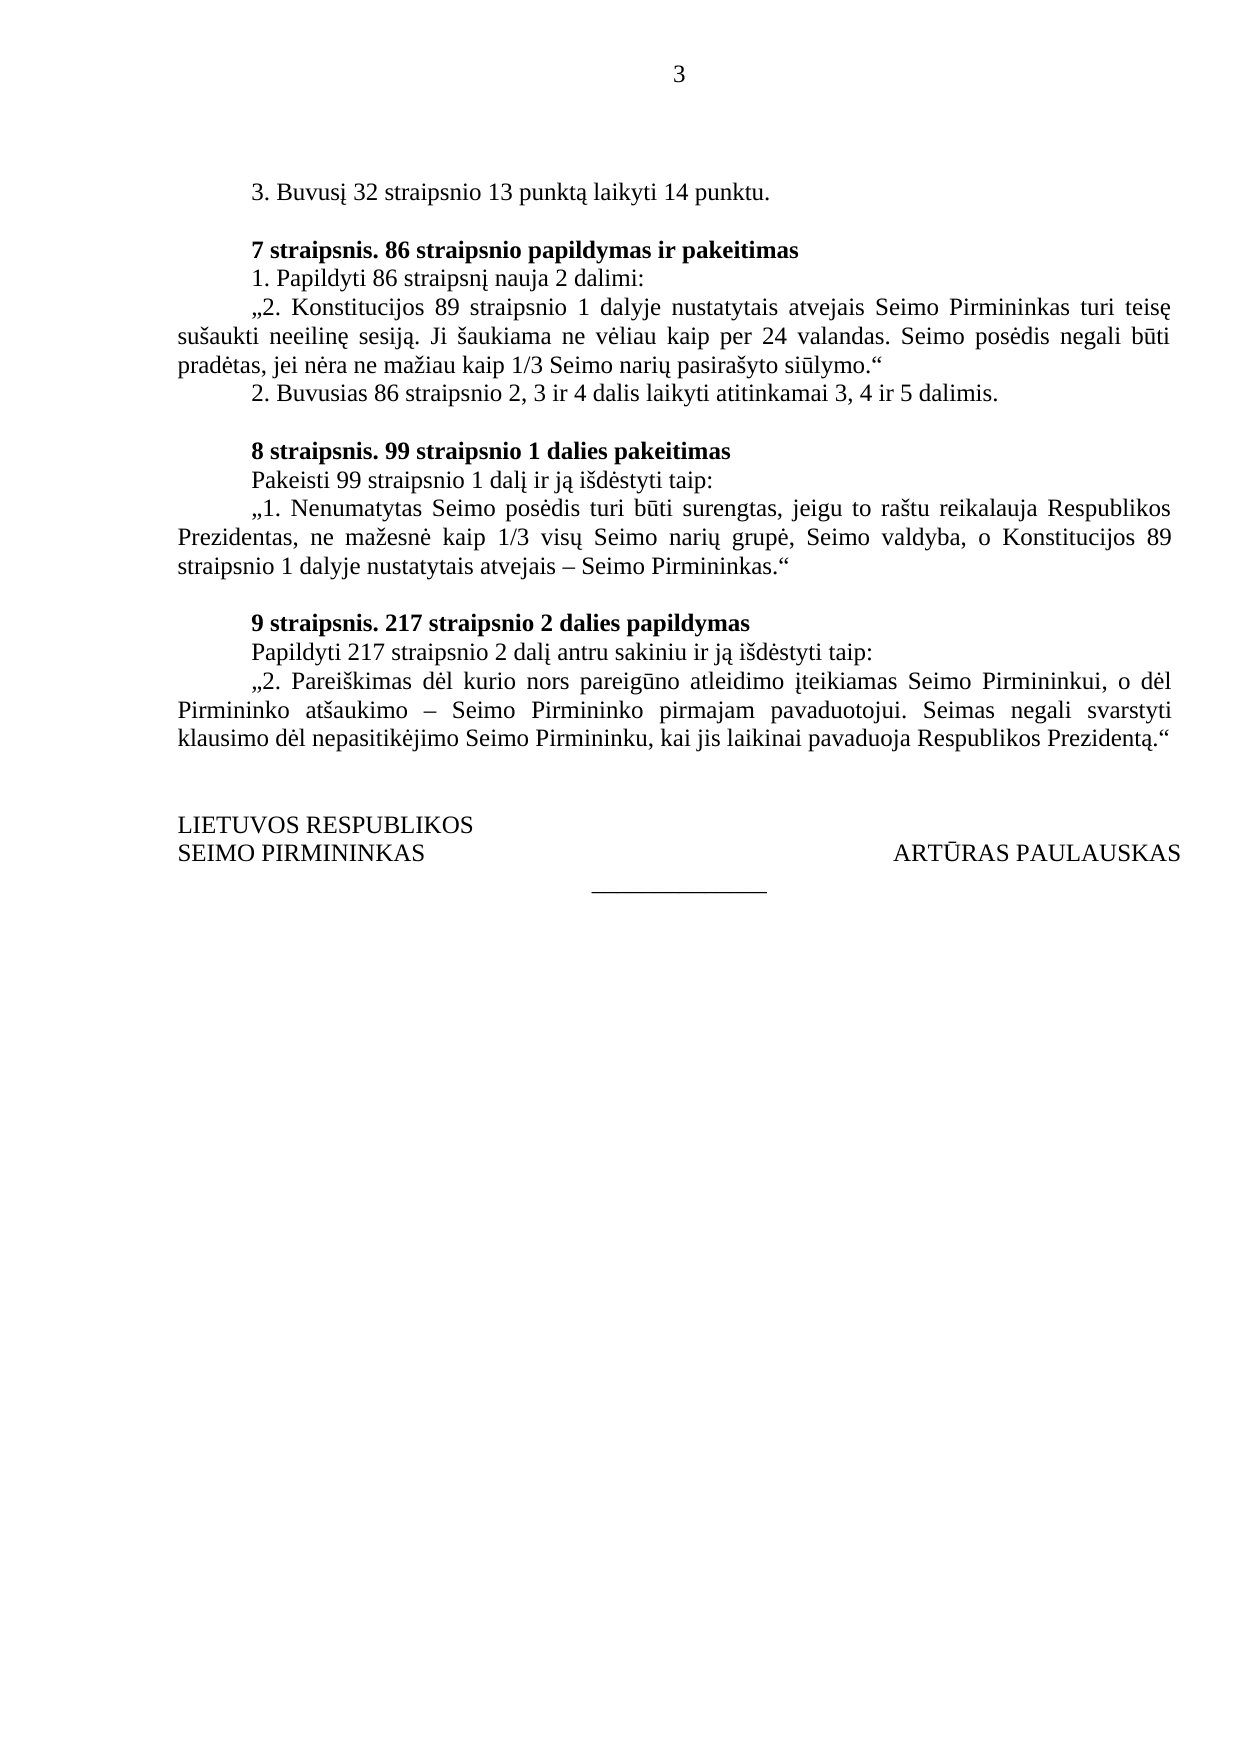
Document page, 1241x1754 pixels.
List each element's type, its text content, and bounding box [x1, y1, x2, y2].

text „2. Konstitucijos 89 straipsnio 1 dalyje nustatytais atvejais Seimo Pirmininkas turi teisę sušaukti neeilinę sesiją. Ji šaukiama ne vėliau kaip per 24 valandas. Seimo posėdis negali būti pradėtas, jei nėra ne mažiau kaip 1/3 Seimo narių pasirašyto siūlymo.“ [177, 292, 1172, 378]
text „1. Nenumatytas Seimo posėdis turi būti surengtas, jeigu to raštu reikalauja Respublikos Prezidentas, ne mažesnė kaip 1/3 visų Seimo narių grupė, Seimo valdyba, o Konstitucijos 89 straipsnio 1 dalyje nustatytais atvejais – Seimo Pirmininkas.“ [177, 493, 1172, 580]
text Pakeisti 99 straipsnio 1 dalį ir ją išdėstyti taip: [177, 465, 1172, 493]
text „2. Pareiškimas dėl kurio nors pareigūno atleidimo įteikiamas Seimo Pirmininkui, o dėl Pirmininko atšaukimo – Seimo Pirmininko pirmajam pavaduotojui. Seimas negali svarstyti klausimo dėl nepasitikėjimo Seimo Pirmininku, kai jis laikinai pavaduoja Respublikos Prezidentą.“ [177, 666, 1172, 752]
text 8 straipsnis. 99 straipsnio 1 dalies pakeitimas [177, 436, 1172, 465]
text 9 straipsnis. 217 straipsnio 2 dalies papildymas [177, 608, 1172, 637]
text SEIMO PIRMININKAS ARTŪRAS PAULAUSKAS [177, 838, 1181, 867]
text 2. Buvusias 86 straipsnio 2, 3 ir 4 dalis laikyti atitinkamai 3, 4 ir 5 dalimis. [177, 378, 1172, 407]
text Papildyti 217 straipsnio 2 dalį antru sakiniu ir ją išdėstyti taip: [177, 637, 1172, 666]
text LIETUVOS RESPUBLIKOS [177, 810, 1181, 838]
text ______________ [177, 867, 1181, 896]
text 1. Papildyti 86 straipsnį nauja 2 dalimi: [177, 263, 1172, 292]
text 7 straipsnis. 86 straipsnio papildymas ir pakeitimas [177, 235, 1172, 263]
text 3. Buvusį 32 straipsnio 13 punktą laikyti 14 punktu. [177, 177, 1172, 206]
